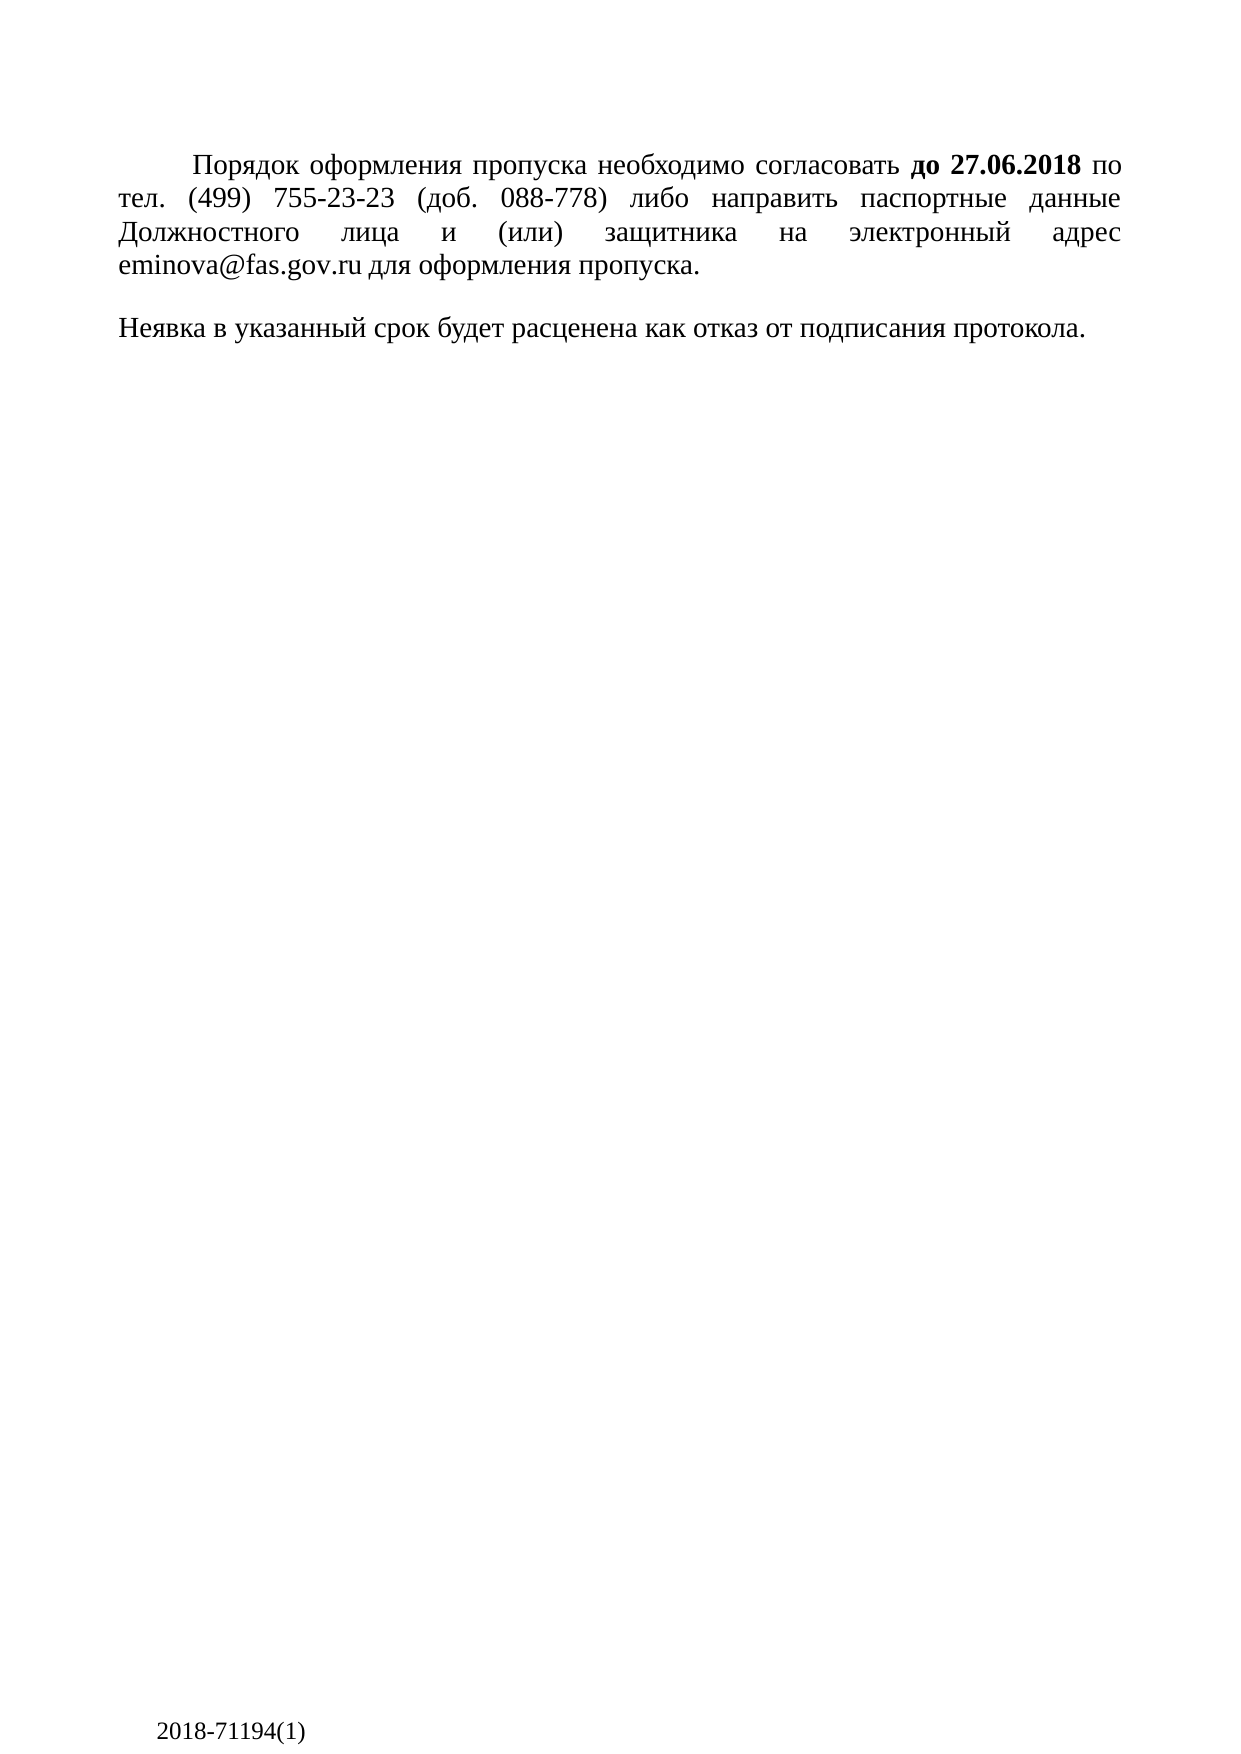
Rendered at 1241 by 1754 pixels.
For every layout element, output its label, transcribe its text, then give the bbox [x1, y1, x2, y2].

text Порядок оформления пропуска необходимо согласовать до 27.06.2018 по тел. (499) 755-23-23 (доб. 088-778) либо направить паспортные данные Должностного лица и (или) защитника на электронный адрес eminova@fas.gov.ru для оформления пропуска. [118, 147, 1122, 281]
text Неявка в указанный срок будет расценена как отказ от подписания протокола. [118, 310, 1122, 343]
